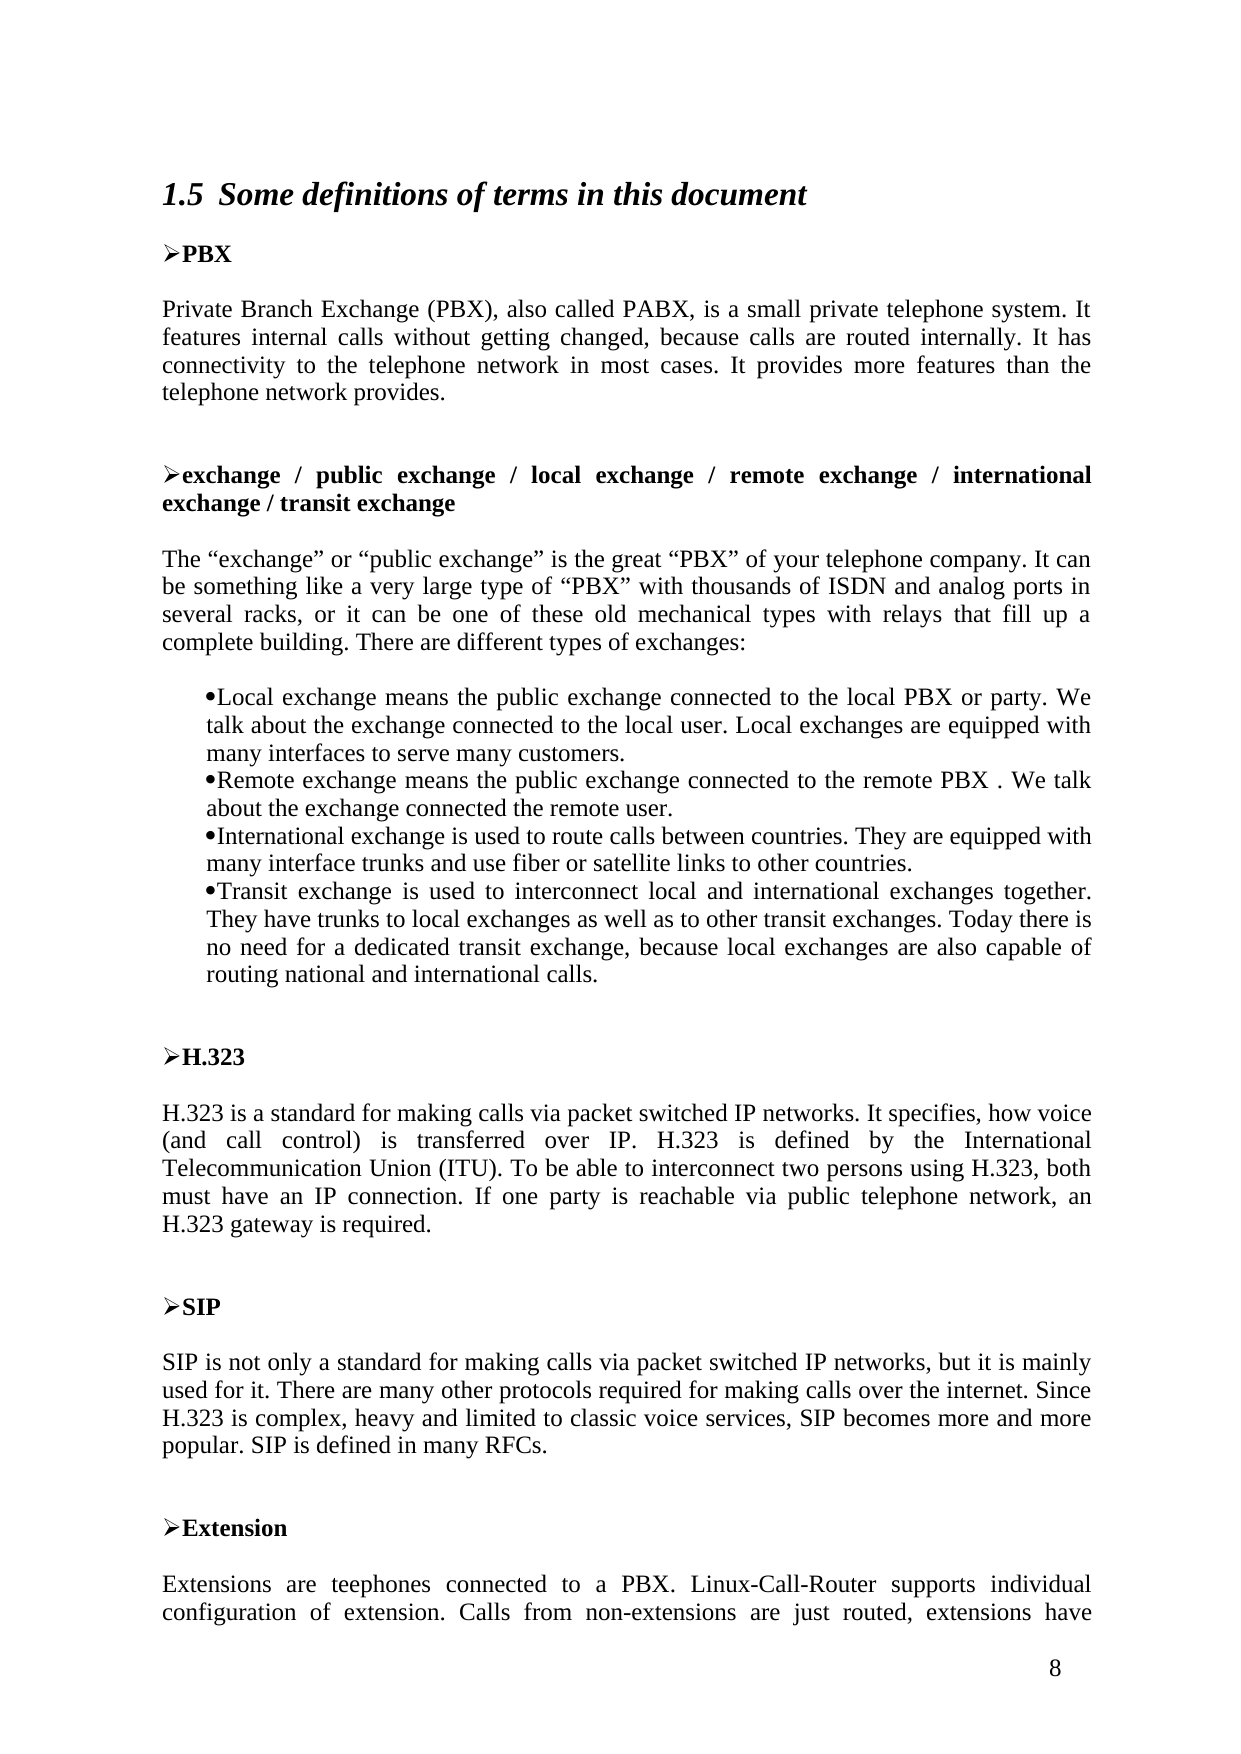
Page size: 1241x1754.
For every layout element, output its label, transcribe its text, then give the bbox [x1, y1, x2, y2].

list Local exchange means the public exchange connected to the local PBX or party. We talk about the exchange connected to the local user. Local exchanges are equipped with many interfaces to serve many customers. [206, 683, 1092, 766]
list SIP [162, 1293, 1092, 1321]
list H.323 [162, 1043, 1092, 1071]
text Extensions are teephones connected to a PBX. Linux-Call-Router supports individual configuration of extension. Calls from non-extensions are just routed, extensions have [162, 1570, 1092, 1625]
text The “exchange” or “public exchange” is the great “PBX” of your telephone company. It can be something like a very large type of “PBX” with thousands of ISDN and analog ports in several racks, or it can be one of these old mechanical types with relays that fill up a complete building. There are different types of exchanges: [162, 545, 1092, 656]
text Private Branch Exchange (PBX), also called PABX, is a small private telephone system. It features internal calls without getting changed, because calls are routed internally. It has connectivity to the telephone network in most cases. It provides more features than the telephone network provides. [162, 295, 1092, 406]
list exchange / public exchange / local exchange / remote exchange / international exchange / transit exchange [162, 462, 1092, 517]
text SIP is not only a standard for making calls via packet switched IP networks, but it is mainly used for it. There are many other protocols required for making calls over the internet. Since H.323 is complex, heavy and limited to classic voice services, SIP becomes more and more popular. SIP is defined in many RFCs. [162, 1348, 1092, 1459]
text H.323 is a standard for making calls via packet switched IP networks. It specifies, how voice (and call control) is transferred over IP. H.323 is defined by the International Telecommunication Union (ITU). To be able to interconnect two persons using H.323, both must have an IP connection. If one party is reachable via public telephone network, an H.323 gateway is required. [162, 1099, 1092, 1237]
list PBX [162, 240, 1092, 268]
list International exchange is used to route calls between countries. They are equipped with many interface trunks and use fiber or satellite links to other countries. [206, 822, 1092, 877]
list Extension [162, 1514, 1092, 1542]
list Transit exchange is used to interconnect local and international exchanges together. They have trunks to local exchanges as well as to other transit exchanges. Today there is no need for a dedicated transit exchange, because local exchanges are also capable of routing national and international calls. [206, 877, 1092, 988]
list Remote exchange means the public exchange connected to the remote PBX . We talk about the exchange connected the remote user. [206, 766, 1092, 822]
text 1.5 Some definitions of terms in this document [162, 175, 1092, 212]
